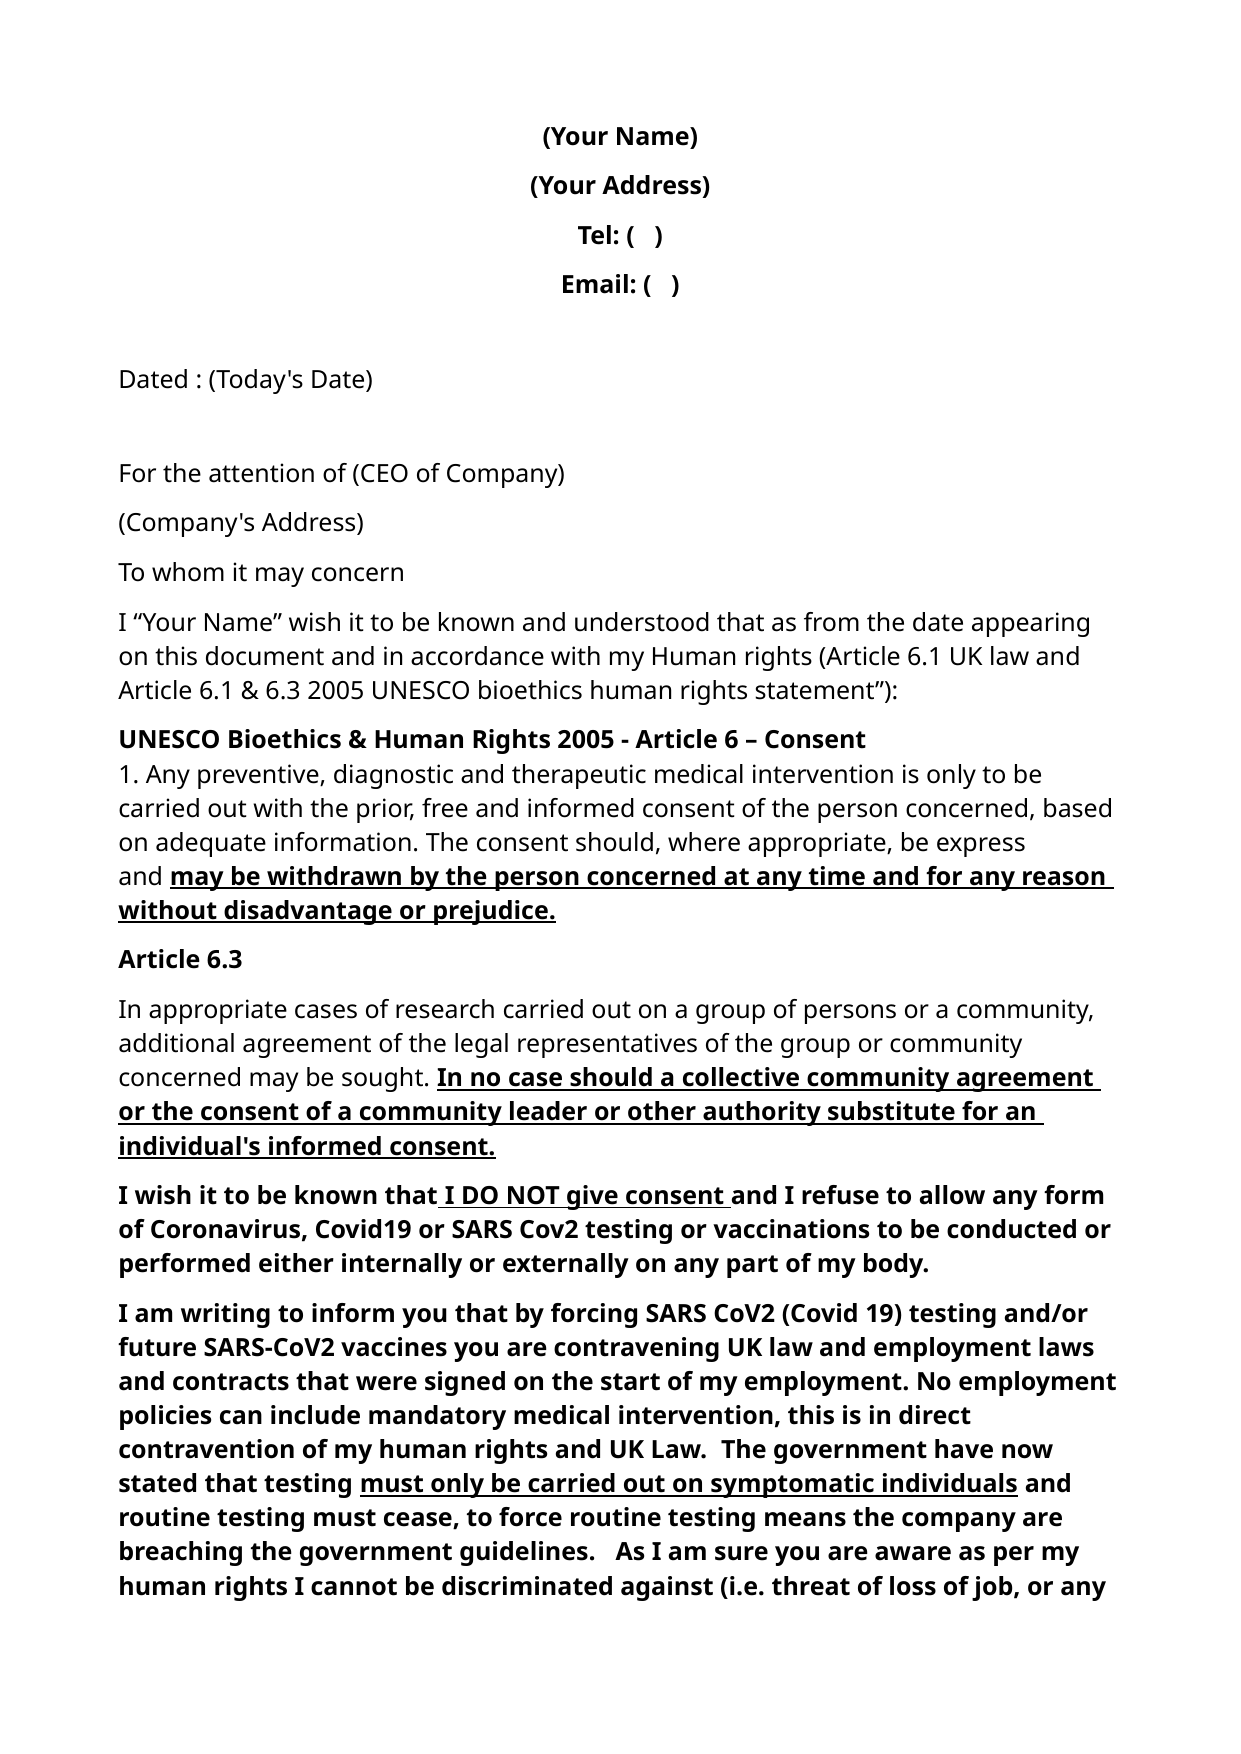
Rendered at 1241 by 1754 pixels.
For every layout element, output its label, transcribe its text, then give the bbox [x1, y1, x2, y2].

text In appropriate cases of research carried out on a group of persons or a community, additional agreement of the legal representatives of the group or community concerned may be sought. In no case should a collective community agreement or the consent of a community leader or other authority substitute for an individual's informed consent. [118, 992, 1122, 1162]
text (Your Name) [118, 118, 1122, 152]
text Article 6.3 [118, 942, 1122, 976]
text Email: ( ) [118, 267, 1122, 301]
text I am writing to inform you that by forcing SARS CoV2 (Covid 19) testing and/or future SARS-CoV2 vaccines you are contravening UK law and employment laws and contracts that were signed on the start of my employment. No employment policies can include mandatory medical intervention, this is in direct contravention of my human rights and UK Law. The government have now stated that testing must only be carried out on symptomatic individuals and routine testing must cease, to force routine testing means the company are breaching the government guidelines. As I am sure you are aware as per my human rights I cannot be discriminated against (i.e. threat of loss of job, or any [118, 1296, 1122, 1602]
text For the attention of (CEO of Company) [118, 455, 1122, 489]
text Tel: ( ) [118, 217, 1122, 252]
text To whom it may concern [118, 555, 1122, 589]
text I “Your Name” wish it to be known and understood that as from the date appearing on this document and in accordance with my Human rights (Article 6.1 UK law and Article 6.1 & 6.3 2005 UNESCO bioethics human rights statement”): [118, 604, 1122, 707]
text (Your Address) [118, 168, 1122, 202]
text UNESCO Bioethics & Human Rights 2005 - Article 6 – Consent 1. Any preventive, diagnostic and therapeutic medical intervention is only to be carried out with the prior, free and informed consent of the person concerned, based on adequate information. The consent should, where appropriate, be express and may be withdrawn by the person concerned at any time and for any reason without disadvantage or prejudice. [118, 722, 1122, 927]
text (Company's Address) [118, 505, 1122, 539]
text Dated : (Today's Date) [118, 361, 1122, 395]
text I wish it to be known that I DO NOT give consent and I refuse to allow any form of Coronavirus, Covid19 or SARS Cov2 testing or vaccinations to be conducted or performed either internally or externally on any part of my body. [118, 1178, 1122, 1280]
